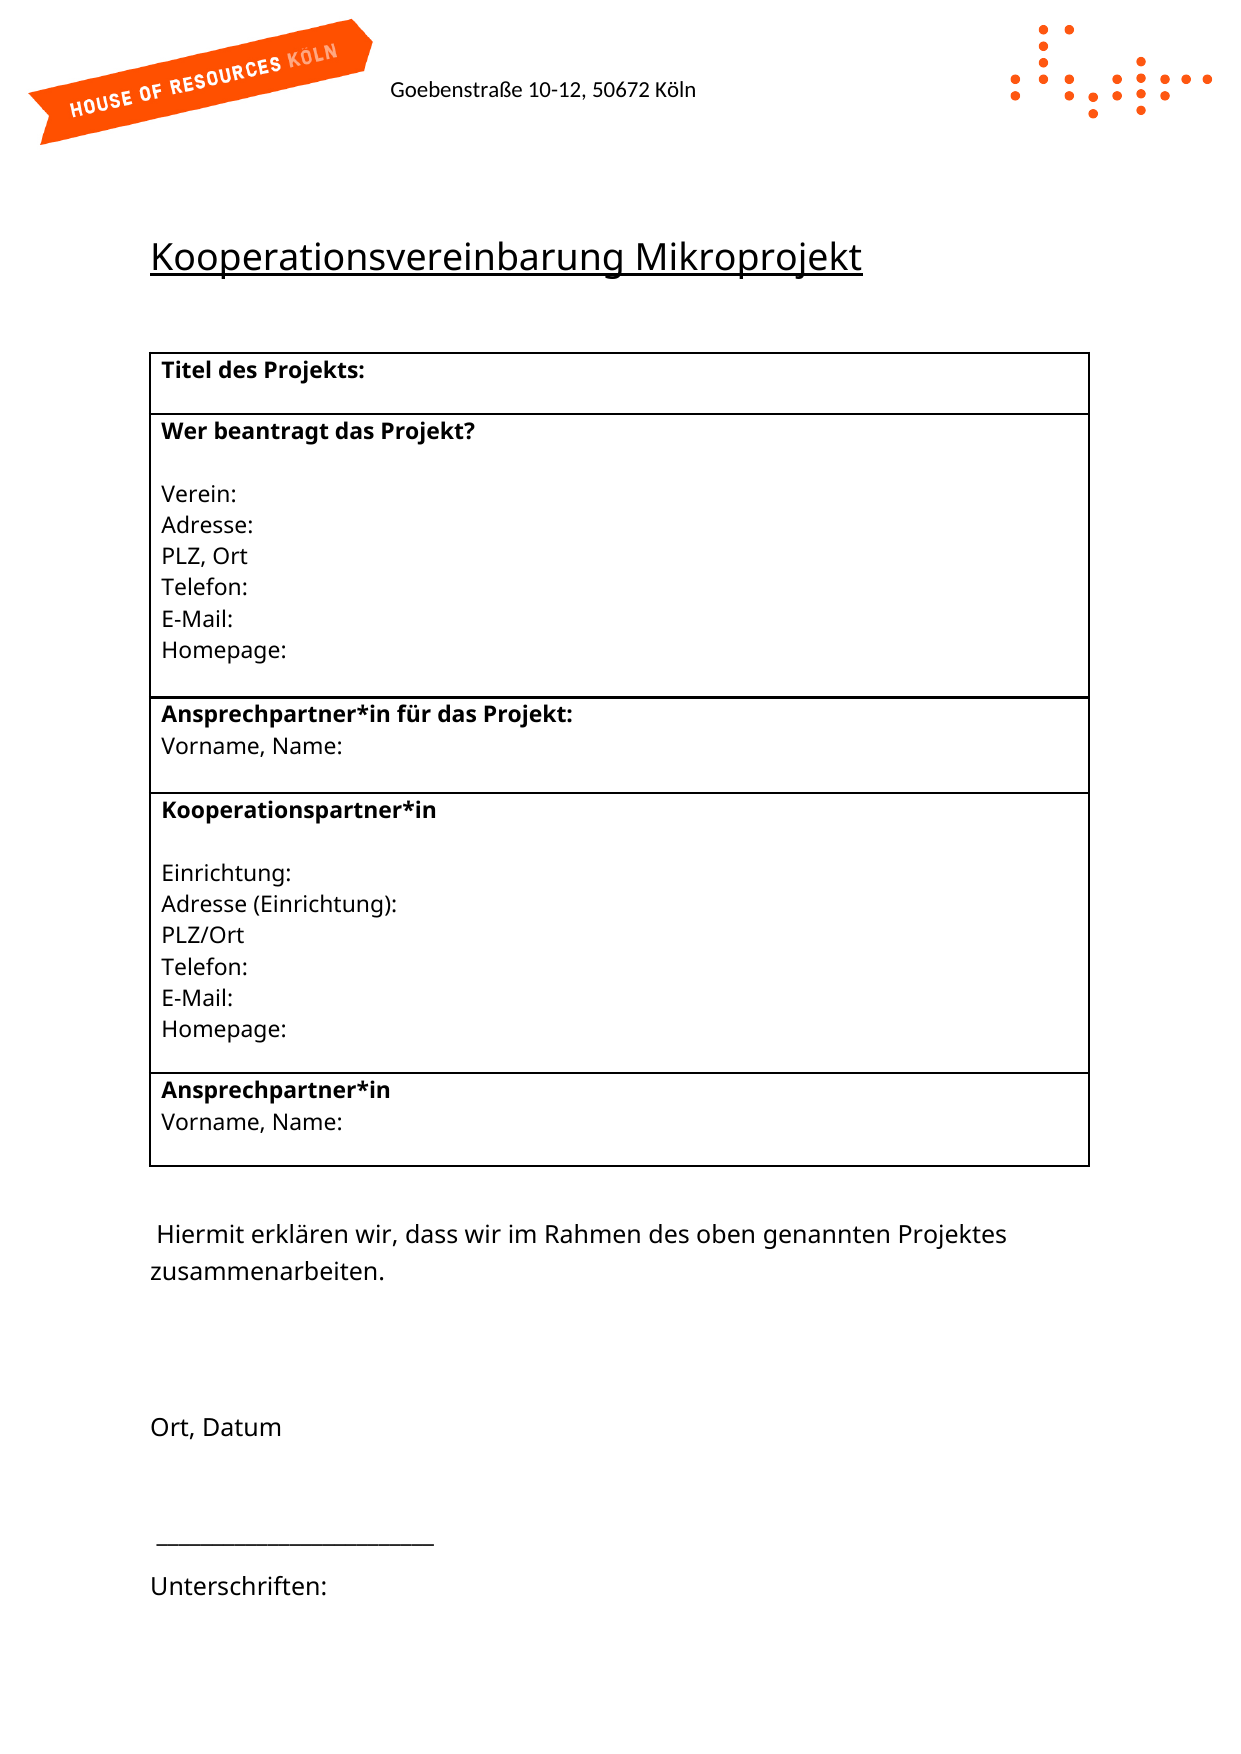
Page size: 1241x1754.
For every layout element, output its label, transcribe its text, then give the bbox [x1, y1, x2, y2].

text _________________________ [150, 1516, 1090, 1550]
text Kooperationsvereinbarung Mikroprojekt [150, 230, 1090, 281]
table_cell Ansprechpartner*in für das Projekt: Vorname, Name: [151, 699, 1088, 792]
text Ort, Datum [150, 1409, 1090, 1444]
text Unterschriften: [150, 1569, 1090, 1603]
table_cell Kooperationspartner*in Einrichtung: Adresse (Einrichtung): PLZ/Ort Telefon: E-Mail: Homepage: [151, 794, 1088, 1072]
table_cell Wer beantragt das Projekt? Verein: Adresse: PLZ, Ort Telefon: E-Mail: Homepage: [151, 415, 1088, 696]
table_header Titel des Projekts: [151, 354, 1088, 413]
table_cell Ansprechpartner*in Vorname, Name: [151, 1074, 1088, 1165]
text Hiermit erklären wir, dass wir im Rahmen des oben genannten Projektes zusammenarbeiten. [150, 1217, 1090, 1287]
